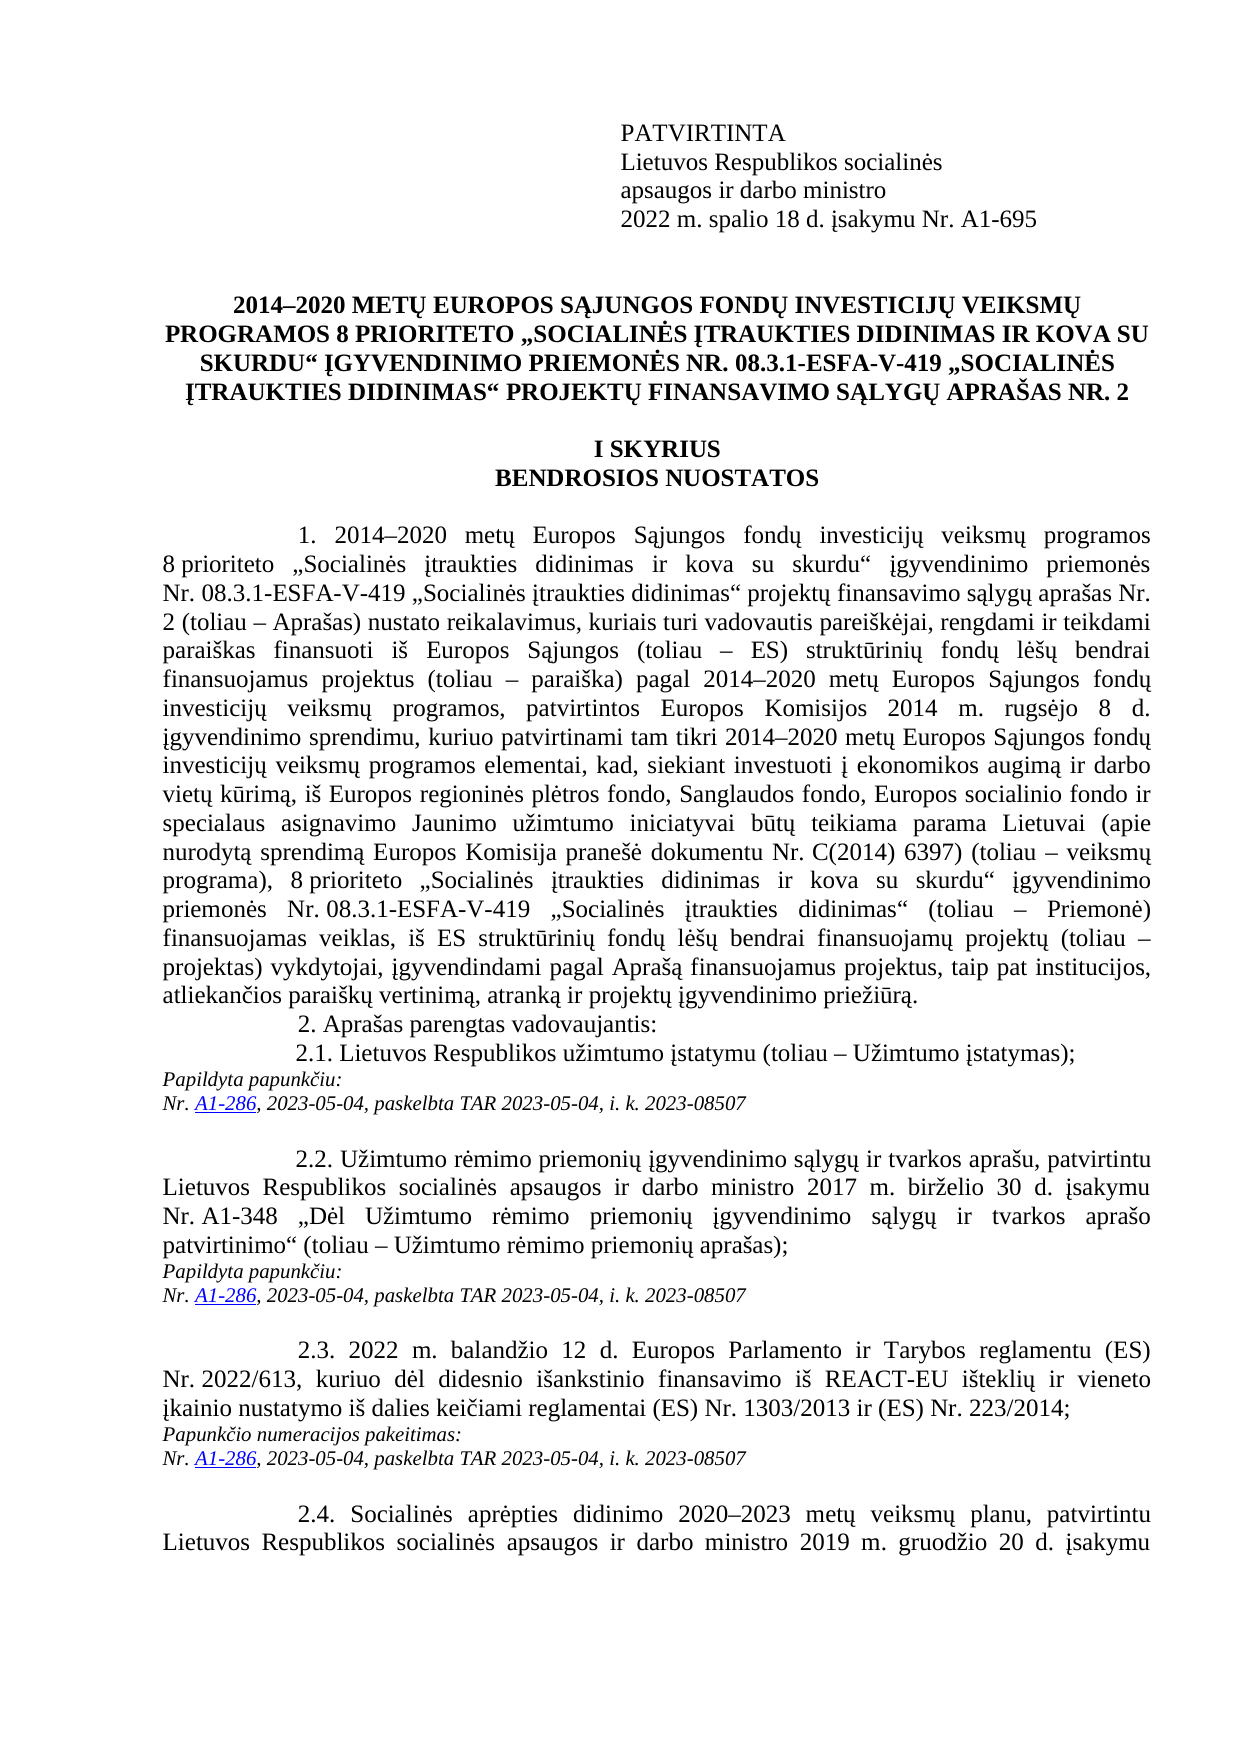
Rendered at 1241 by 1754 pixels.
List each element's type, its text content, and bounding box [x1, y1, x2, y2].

text 1. 2014–2020 metų Europos Sąjungos fondų investicijų veiksmų programos 8 prioriteto „Socialinės įtraukties didinimas ir kova su skurdu“ įgyvendinimo priemonės Nr. 08.3.1‑ESFA-V-419 „Socialinės įtraukties didinimas“ projektų finansavimo sąlygų aprašas Nr. 2 (toliau – Aprašas) nustato reikalavimus, kuriais turi vadovautis pareiškėjai, rengdami ir teikdami paraiškas finansuoti iš Europos Sąjungos (toliau – ES) struktūrinių fondų lėšų bendrai finansuojamus projektus (toliau – paraiška) pagal 2014–2020 metų Europos Sąjungos fondų investicijų veiksmų programos, patvirtintos Europos Komisijos 2014 m. rugsėjo 8 d. įgyvendinimo sprendimu, kuriuo patvirtinami tam tikri 2014–2020 metų Europos Sąjungos fondų investicijų veiksmų programos elementai, kad, siekiant investuoti į ekonomikos augimą ir darbo vietų kūrimą, iš Europos regioninės plėtros fondo, Sanglaudos fondo, Europos socialinio fondo ir specialaus asignavimo Jaunimo užimtumo iniciatyvai būtų teikiama parama Lietuvai (apie nurodytą sprendimą Europos Komisija pranešė dokumentu Nr. C(2014) 6397) (toliau – veiksmų programa), 8 prioriteto „Socialinės įtraukties didinimas ir kova su skurdu“ įgyvendinimo priemonės Nr. 08.3.1-ESFA-V-419 „Socialinės įtraukties didinimas“ (toliau – Priemonė) finansuojamas veiklas, iš ES struktūrinių fondų lėšų bendrai finansuojamų projektų (toliau – projektas) vykdytojai, įgyvendindami pagal Aprašą finansuojamus projektus, taip pat institucijos, atliekančios paraiškų vertinimą, atranką ir projektų įgyvendinimo priežiūrą. [162, 521, 1152, 1009]
text BENDROSIOS NUOSTATOS [162, 463, 1152, 492]
text apsaugos ir darbo ministro [620, 176, 1152, 204]
text 2.2. Užimtumo rėmimo priemonių įgyvendinimo sąlygų ir tvarkos aprašu, patvirtintu Lietuvos Respublikos socialinės apsaugos ir darbo ministro 2017 m. birželio 30 d. įsakymu Nr. A1‑348 „Dėl Užimtumo rėmimo priemonių įgyvendinimo sąlygų ir tvarkos aprašo patvirtinimo“ (toliau – Užimtumo rėmimo priemonių aprašas); [162, 1144, 1152, 1259]
text 2014–2020 METŲ EUROPOS SĄJUNGOS FONDŲ INVESTICIJŲ VEIKSMŲ PROGRAMOS 8 PRIORITETO „SOCIALINĖS ĮTRAUKTIES DIDINIMAS IR KOVA SU SKURDU“ ĮGYVENDINIMO PRIEMONĖS NR. 08.3.1-ESFA-V-419 „SOCIALINĖS ĮTRAUKTIES DIDINIMAS“ PROJEKTŲ FINANSAVIMO SĄLYGŲ APRAŠAS NR. 2 [162, 291, 1152, 406]
text 2.1. Lietuvos Respublikos užimtumo įstatymu (toliau – Užimtumo įstatymas); [162, 1038, 1152, 1067]
text Nr. A1-286, 2023-05-04, paskelbta TAR 2023-05-04, i. k. 2023-08507 [162, 1446, 1152, 1470]
text PATVIRTINTA [620, 118, 1152, 147]
text 2022 m. spalio 18 d. įsakymu Nr. A1-695 [620, 204, 1152, 233]
text 2.4. Socialinės aprėpties didinimo 2020–2023 metų veiksmų planu, patvirtintu Lietuvos Respublikos socialinės apsaugos ir darbo ministro 2019 m. gruodžio 20 d. įsakymu [162, 1499, 1152, 1556]
text Nr. A1-286, 2023-05-04, paskelbta TAR 2023-05-04, i. k. 2023-08507 [162, 1283, 1152, 1307]
text Papildyta papunkčiu: [162, 1067, 1152, 1091]
text Papunkčio numeracijos pakeitimas: [162, 1422, 1152, 1446]
text Papildyta papunkčiu: [162, 1259, 1152, 1283]
text I SKYRIUS [162, 434, 1152, 463]
text 2.3. 2022 m. balandžio 12 d. Europos Parlamento ir Tarybos reglamentu (ES) Nr. 2022/613, kuriuo dėl didesnio išankstinio finansavimo iš REACT-EU išteklių ir vieneto įkainio nustatymo iš dalies keičiami reglamentai (ES) Nr. 1303/2013 ir (ES) Nr. 223/2014; [162, 1336, 1152, 1422]
text 2. Aprašas parengtas vadovaujantis: [162, 1009, 1152, 1038]
text Nr. A1-286, 2023-05-04, paskelbta TAR 2023-05-04, i. k. 2023-08507 [162, 1091, 1152, 1115]
text Lietuvos Respublikos socialinės [620, 147, 1152, 176]
